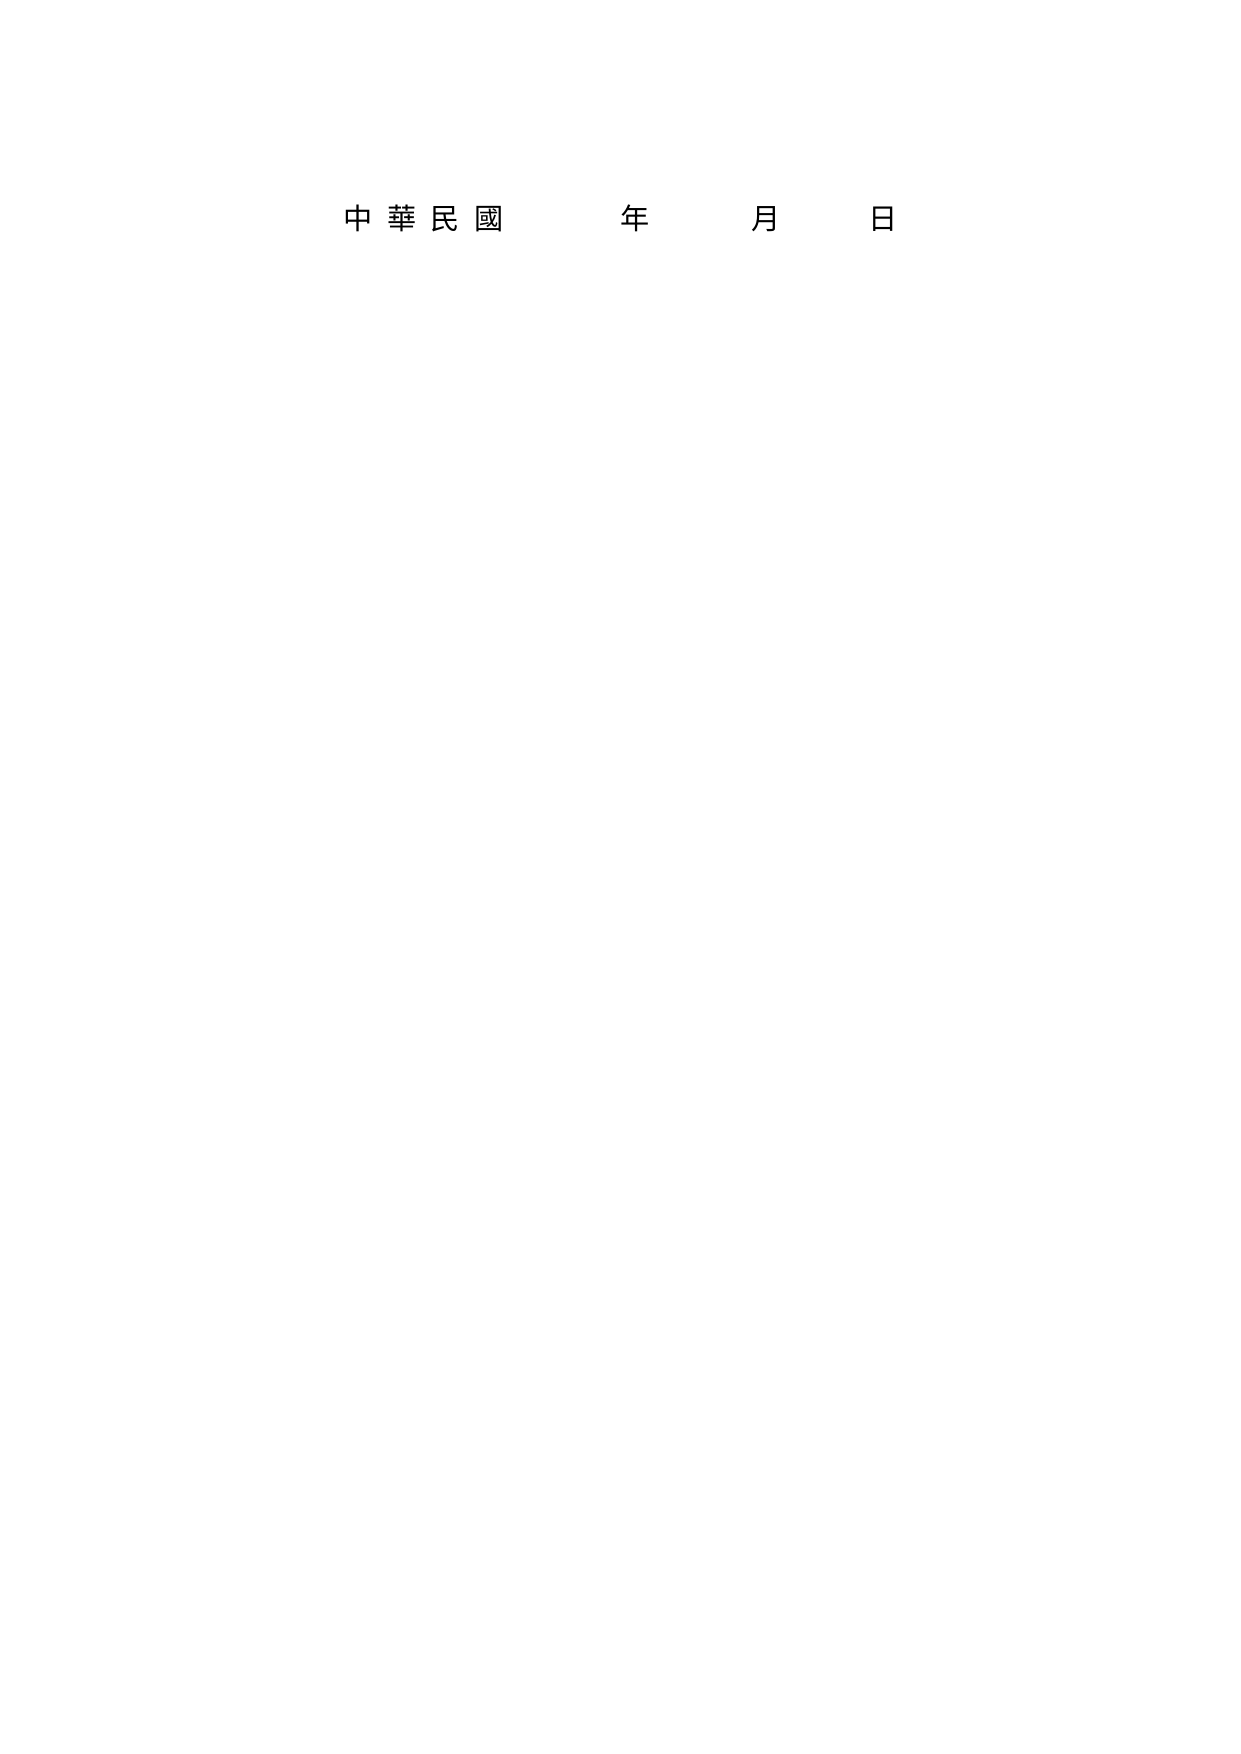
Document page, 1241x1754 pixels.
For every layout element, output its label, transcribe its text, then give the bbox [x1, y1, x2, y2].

text 中 華 民 國 年 月 日 [118, 195, 1122, 237]
